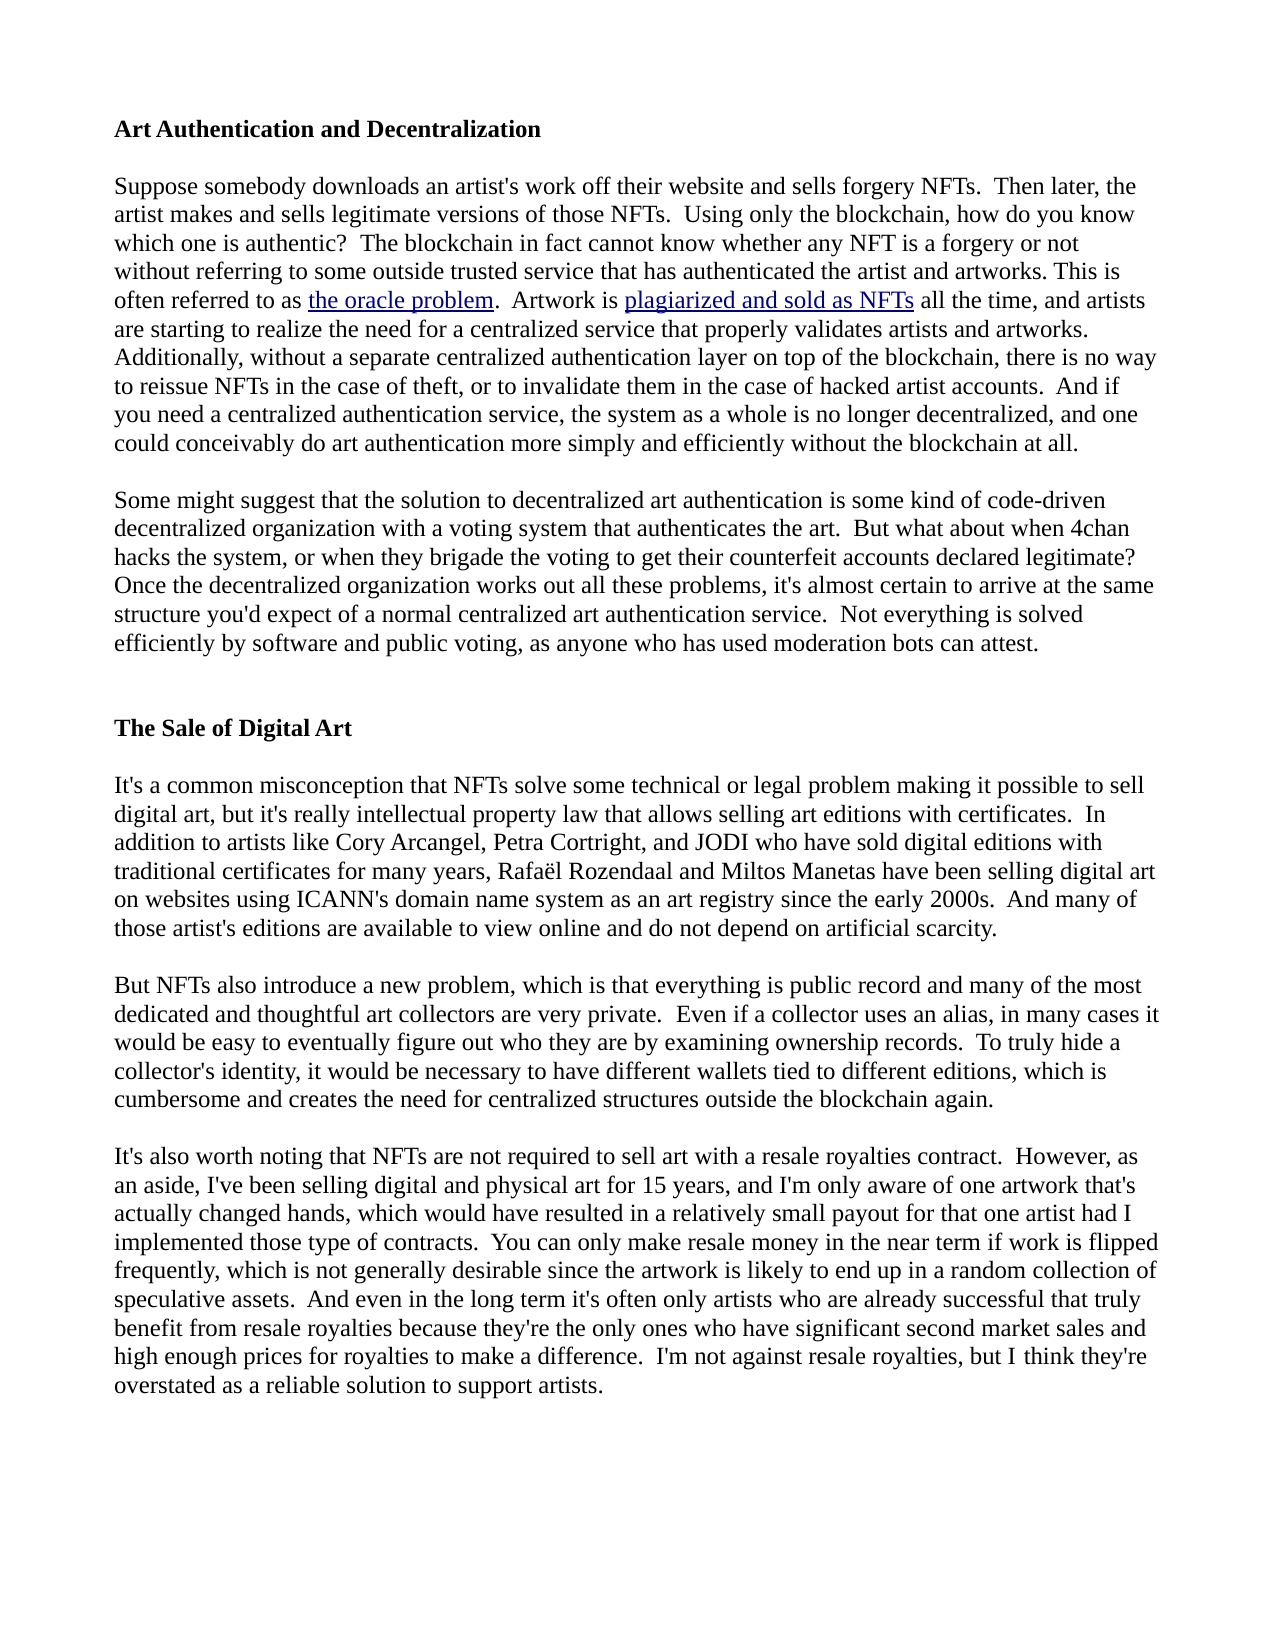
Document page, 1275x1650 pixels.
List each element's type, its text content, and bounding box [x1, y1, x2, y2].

text But NFTs also introduce a new problem, which is that everything is public record and many of the most dedicated and thoughtful art collectors are very private. Even if a collector uses an alias, in many cases it would be easy to eventually figure out who they are by examining ownership records. To truly hide a collector's identity, it would be necessary to have different wallets tied to different editions, which is cumbersome and creates the need for centralized structures outside the blockchain again. [114, 970, 1161, 1113]
text Art Authentication and Decentralization [114, 114, 1161, 142]
text Suppose somebody downloads an artist's work off their website and sells forgery NFTs. Then later, the artist makes and sells legitimate versions of those NFTs. Using only the blockchain, how do you know which one is authentic? The blockchain in fact cannot know whether any NFT is a forgery or not without referring to some outside trusted service that has authenticated the artist and artworks. This is often referred to as the oracle problem. Artwork is plagiarized and sold as NFTs all the time, and artists are starting to realize the need for a centralized service that properly validates artists and artworks. Additionally, without a separate centralized authentication layer on top of the blockchain, there is no way to reissue NFTs in the case of theft, or to invalidate them in the case of hacked artist accounts. And if you need a centralized authentication service, the system as a whole is no longer decentralized, and one could conceivably do art authentication more simply and efficiently without the blockchain at all. [114, 171, 1161, 457]
text It's also worth noting that NFTs are not required to sell art with a resale royalties contract. However, as an aside, I've been selling digital and physical art for 15 years, and I'm only aware of one artwork that's actually changed hands, which would have resulted in a relatively small payout for that one artist had I implemented those type of contracts. You can only make resale money in the near term if work is flipped frequently, which is not generally desirable since the artwork is likely to end up in a random collection of speculative assets. And even in the long term it's often only artists who are already successful that truly benefit from resale royalties because they're the only ones who have significant second market sales and high enough prices for royalties to make a difference. I'm not against resale royalties, but I think they're overstated as a reliable solution to support artists. [114, 1142, 1161, 1398]
text Some might suggest that the solution to decentralized art authentication is some kind of code-driven decentralized organization with a voting system that authenticates the art. But what about when 4chan hacks the system, or when they brigade the voting to get their counterfeit accounts declared legitimate? Once the decentralized organization works out all these problems, it's almost certain to arrive at the same structure you'd expect of a normal centralized art authentication service. Not everything is solved efficiently by software and public voting, as anyone who has used moderation bots can attest. [114, 485, 1161, 656]
text It's a common misconception that NFTs solve some technical or legal problem making it possible to sell digital art, but it's really intellectual property law that allows selling art editions with certificates. In addition to artists like Cory Arcangel, Petra Cortright, and JODI who have sold digital editions with traditional certificates for many years, Rafaël Rozendaal and Miltos Manetas have been selling digital art on websites using ICANN's domain name system as an art registry since the early 2000s. And many of those artist's editions are available to view online and do not depend on artificial scarcity. [114, 771, 1161, 942]
text The Sale of Digital Art [114, 713, 1161, 742]
